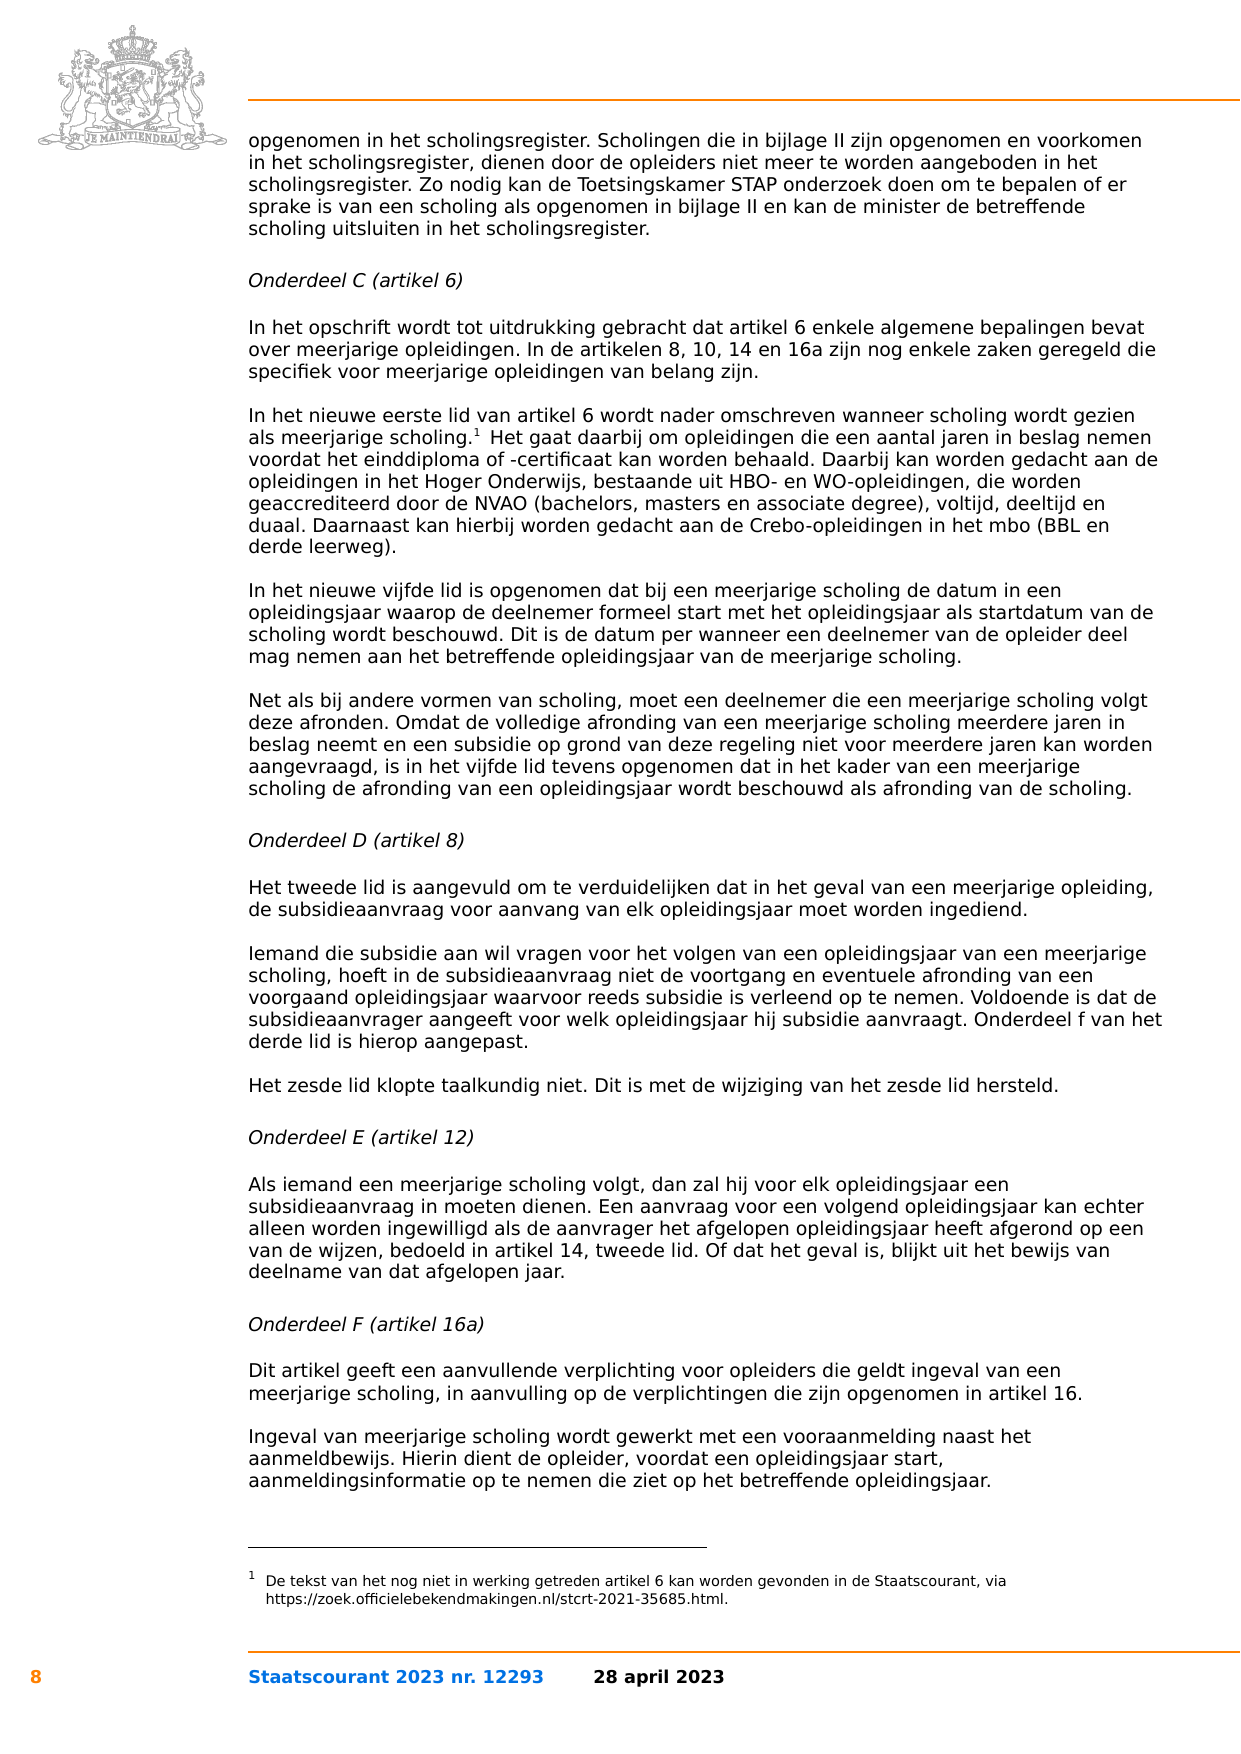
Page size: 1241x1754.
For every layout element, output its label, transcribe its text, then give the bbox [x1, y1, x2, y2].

text De tekst van het nog niet in werking getreden artikel 6 kan worden gevonden in de Staatscourant, via https://zoek.officielebekendmakingen.nl/stcrt-2021-35685.html. [248, 1569, 1163, 1608]
picture [38, 25, 227, 150]
text opgenomen in het scholingsregister. Scholingen die in bijlage II zijn opgenomen en voorkomen in het scholingsregister, dienen door de opleiders niet meer te worden aangeboden in het scholingsregister. Zo nodig kan de Toetsingskamer STAP onderzoek doen om te bepalen of er sprake is van een scholing als opgenomen in bijlage II en kan de minister de betreffende scholing uitsluiten in het scholingsregister. [248, 130, 1163, 240]
text In het nieuwe eerste lid van artikel 6 wordt nader omschreven wanneer scholing wordt gezien als meerjarige scholing. Het gaat daarbij om opleidingen die een aantal jaren in beslag nemen voordat het einddiploma of -certificaat kan worden behaald. Daarbij kan worden gedacht aan de opleidingen in het Hoger Onderwijs, bestaande uit HBO- en WO-opleidingen, die worden geaccrediteerd door de NVAO (bachelors, masters en associate degree), voltijd, deeltijd en duaal. Daarnaast kan hierbij worden gedacht aan de Crebo-opleidingen in het mbo (BBL en derde leerweg). [248, 404, 1163, 558]
text Het tweede lid is aangevuld om te verduidelijken dat in het geval van een meerjarige opleiding, de subsidieaanvraag voor aanvang van elk opleidingsjaar moet worden ingediend. [248, 877, 1163, 921]
text In het opschrift wordt tot uitdrukking gebracht dat artikel 6 enkele algemene bepalingen bevat over meerjarige opleidingen. In de artikelen 8, 10, 14 en 16a zijn nog enkele zaken geregeld die specifiek voor meerjarige opleidingen van belang zijn. [248, 317, 1163, 383]
subtitle Onderdeel F (artikel 16a) [248, 1313, 1163, 1335]
text Net als bij andere vormen van scholing, moet een deelnemer die een meerjarige scholing volgt deze afronden. Omdat de volledige afronding van een meerjarige scholing meerdere jaren in beslag neemt en een subsidie op grond van deze regeling niet voor meerdere jaren kan worden aangevraagd, is in het vijfde lid tevens opgenomen dat in het kader van een meerjarige scholing de afronding van een opleidingsjaar wordt beschouwd als afronding van de scholing. [248, 690, 1163, 800]
subtitle Onderdeel D (artikel 8) [248, 830, 1163, 852]
subtitle Onderdeel E (artikel 12) [248, 1127, 1163, 1148]
subtitle Onderdeel C (artikel 6) [248, 270, 1163, 292]
text Iemand die subsidie aan wil vragen voor het volgen van een opleidingsjaar van een meerjarige scholing, hoeft in de subsidieaanvraag niet de voortgang en eventuele afronding van een voorgaand opleidingsjaar waarvoor reeds subsidie is verleend op te nemen. Voldoende is dat de subsidieaanvrager aangeeft voor welk opleidingsjaar hij subsidie aanvraagt. Onderdeel f van het derde lid is hierop aangepast. [248, 943, 1163, 1053]
text Ingeval van meerjarige scholing wordt gewerkt met een vooraanmelding naast het aanmeldbewijs. Hierin dient de opleider, voordat een opleidingsjaar start, aanmeldingsinformatie op te nemen die ziet op het betreffende opleidingsjaar. [248, 1426, 1163, 1492]
text Dit artikel geeft een aanvullende verplichting voor opleiders die geldt ingeval van een meerjarige scholing, in aanvulling op de verplichtingen die zijn opgenomen in artikel 16. [248, 1360, 1163, 1404]
text In het nieuwe vijfde lid is opgenomen dat bij een meerjarige scholing de datum in een opleidingsjaar waarop de deelnemer formeel start met het opleidingsjaar als startdatum van de scholing wordt beschouwd. Dit is de datum per wanneer een deelnemer van de opleider deel mag nemen aan het betreffende opleidingsjaar van de meerjarige scholing. [248, 580, 1163, 668]
text Als iemand een meerjarige scholing volgt, dan zal hij voor elk opleidingsjaar een subsidieaanvraag in moeten dienen. Een aanvraag voor een volgend opleidingsjaar kan echter alleen worden ingewilligd als de aanvrager het afgelopen opleidingsjaar heeft afgerond op een van de wijzen, bedoeld in artikel 14, tweede lid. Of dat het geval is, blijkt uit het bewijs van deelname van dat afgelopen jaar. [248, 1173, 1163, 1283]
text Het zesde lid klopte taalkundig niet. Dit is met de wijziging van het zesde lid hersteld. [248, 1074, 1163, 1097]
